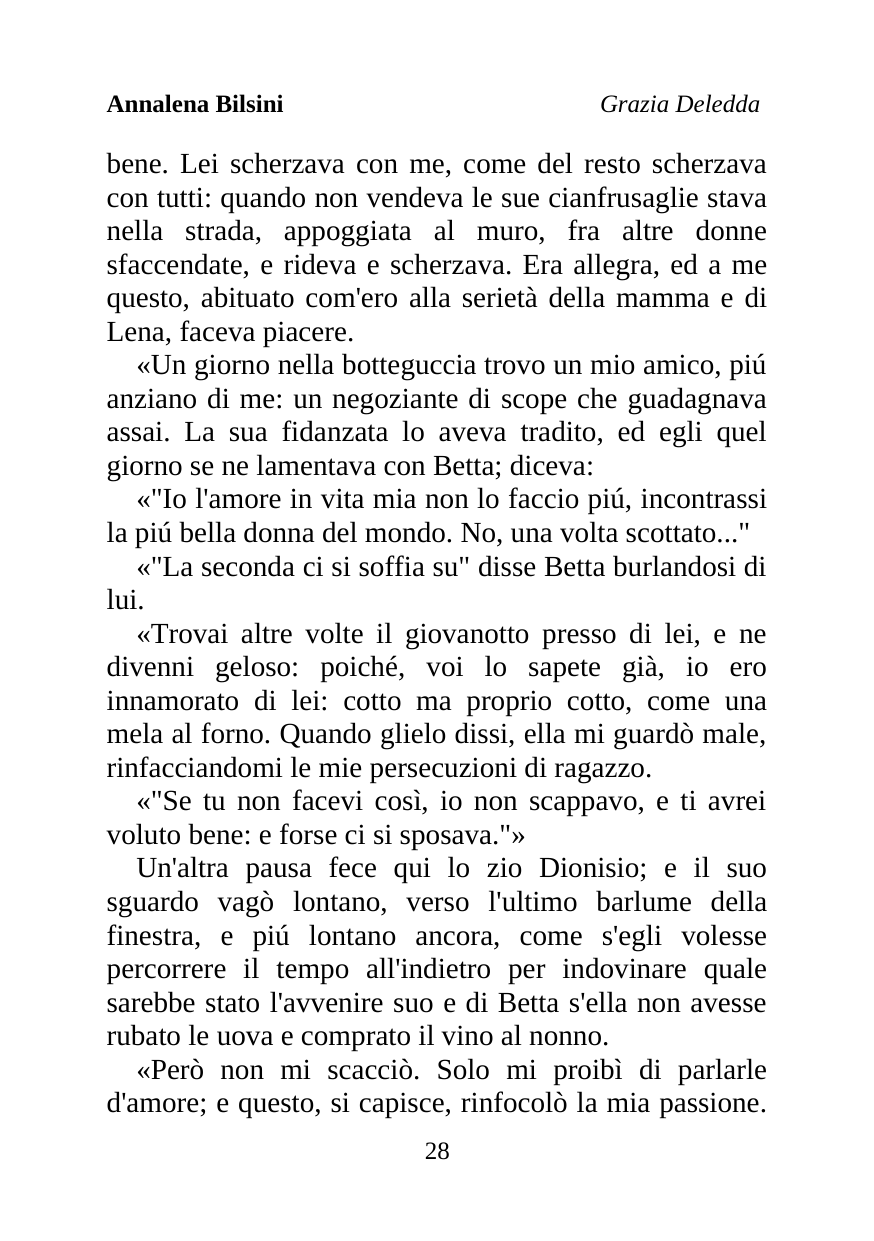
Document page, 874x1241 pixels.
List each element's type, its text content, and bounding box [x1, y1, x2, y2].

text Un'altra pausa fece qui lo zio Dionisio; e il suo sguardo vagò lontano, verso l'ultimo barlume della finestra, e piú lontano ancora, come s'egli volesse percorrere il tempo all'indietro per indovinare quale sarebbe stato l'avvenire suo e di Betta s'ella non avesse rubato le uova e comprato il vino al nonno. [106, 851, 768, 1052]
text «Però non mi scacciò. Solo mi proibì di parlarle d'amore; e questo, si capisce, rinfocolò la mia passione. [106, 1052, 768, 1119]
text «"La seconda ci si soffia su" disse Betta burlandosi di lui. [106, 549, 768, 616]
text «"Se tu non facevi così, io non scappavo, e ti avrei voluto bene: e forse ci si sposava."» [106, 783, 768, 851]
text «"Io l'amore in vita mia non lo faccio piú, incontrassi la piú bella donna del mondo. No, una volta scottato..." [106, 482, 768, 549]
text bene. Lei scherzava con me, come del resto scherzava con tutti: quando non vendeva le sue cianfrusaglie stava nella strada, appoggiata al muro, fra altre donne sfaccendate, e rideva e scherzava. Era allegra, ed a me questo, abituato com'ero alla serietà della mamma e di Lena, faceva piacere. [106, 146, 768, 347]
text «Trovai altre volte il giovanotto presso di lei, e ne divenni geloso: poiché, voi lo sapete già, io ero innamorato di lei: cotto ma proprio cotto, come una mela al forno. Quando glielo dissi, ella mi guardò male, rinfacciandomi le mie persecuzioni di ragazzo. [106, 616, 768, 783]
text «Un giorno nella botteguccia trovo un mio amico, piú anziano di me: un negoziante di scope che guadagnava assai. La sua fidanzata lo aveva tradito, ed egli quel giorno se ne lamentava con Betta; diceva: [106, 347, 768, 482]
